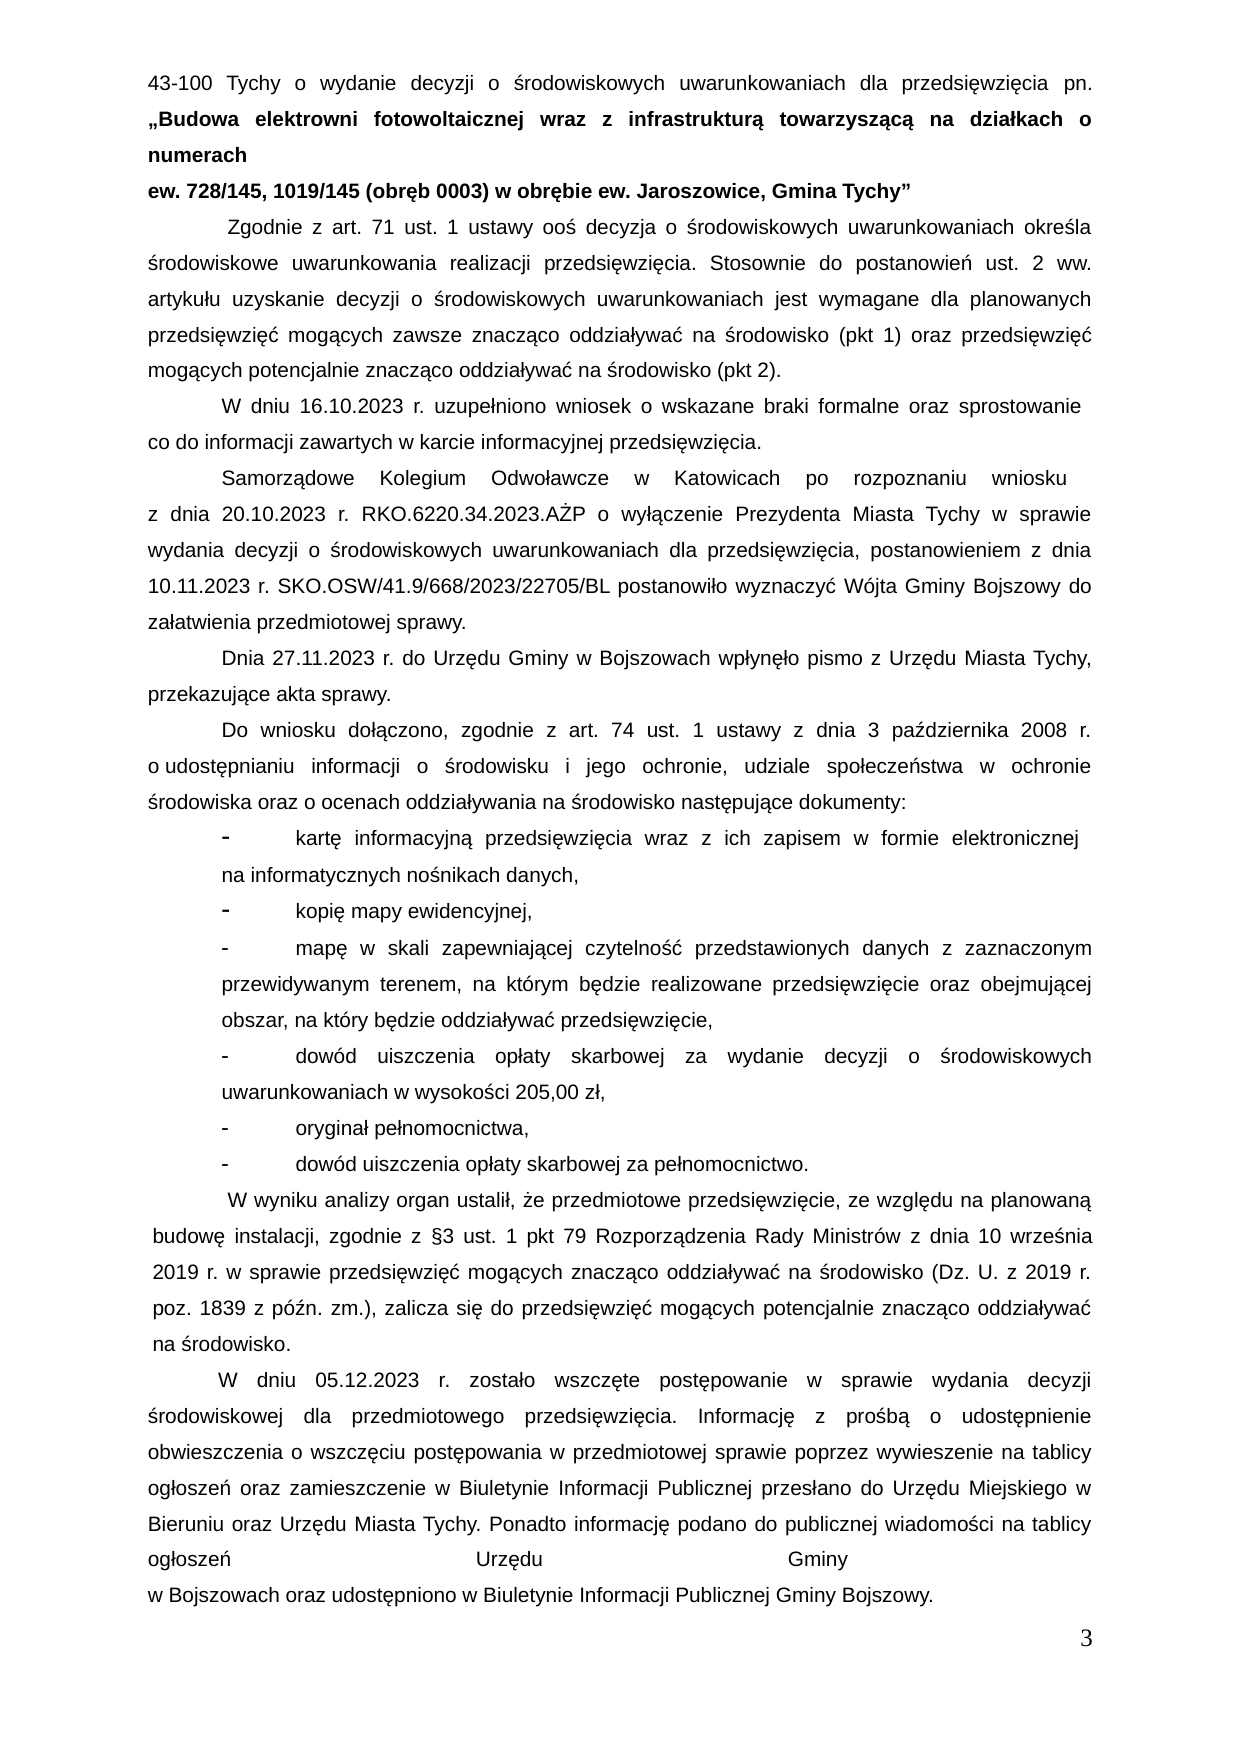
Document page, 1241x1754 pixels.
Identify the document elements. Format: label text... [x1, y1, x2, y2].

list kartę informacyjną przedsięwzięcia wraz z ich zapisem w formie elektronicznej na informatycznych nośnikach danych, [221, 826, 1093, 886]
list dowód uiszczenia opłaty skarbowej za wydanie decyzji o środowiskowych uwarunkowaniach w wysokości 205,00 zł, [221, 1044, 1093, 1104]
text Do wniosku dołączono, zgodnie z art. 74 ust. 1 ustawy z dnia 3 października 2008 r. o udostępnianiu informacji o środowisku i jego ochronie, udziale społeczeństwa w ochronie środowiska oraz o ocenach oddziaływania na środowisko następujące dokumenty: [148, 718, 1093, 813]
text Dnia 27.11.2023 r. do Urzędu Gminy w Bojszowach wpłynęło pismo z Urzędu Miasta Tychy, przekazujące akta sprawy. [148, 646, 1093, 706]
text W wyniku analizy organ ustalił, że przedmiotowe przedsięwzięcie, ze względu na planowaną budowę instalacji, zgodnie z §3 ust. 1 pkt 79 Rozporządzenia Rady Ministrów z dnia 10 września 2019 r. w sprawie przedsięwzięć mogących znacząco oddziaływać na środowisko (Dz. U. z 2019 r. poz. 1839 z późn. zm.), zalicza się do przedsięwzięć mogących potencjalnie znacząco oddziaływać na środowisko. [152, 1188, 1093, 1356]
list oryginał pełnomocnictwa, [221, 1116, 1093, 1140]
text 43-100 Tychy o wydanie decyzji o środowiskowych uwarunkowaniach dla przedsięwzięcia pn. „Budowa elektrowni fotowoltaicznej wraz z infrastrukturą towarzyszącą na działkach o numerach ew. 728/145, 1019/145 (obręb 0003) w obrębie ew. Jaroszowice, Gmina Tychy” [148, 71, 1093, 203]
list mapę w skali zapewniającej czytelność przedstawionych danych z zaznaczonym przewidywanym terenem, na którym będzie realizowane przedsięwzięcie oraz obejmującej obszar, na który będzie oddziaływać przedsięwzięcie, [221, 936, 1093, 1032]
text Samorządowe Kolegium Odwoławcze w Katowicach po rozpoznaniu wniosku z dnia 20.10.2023 r. RKO.6220.34.2023.AŻP o wyłączenie Prezydenta Miasta Tychy w sprawie wydania decyzji o środowiskowych uwarunkowaniach dla przedsięwzięcia, postanowieniem z dnia 10.11.2023 r. SKO.OSW/41.9/668/2023/22705/BL postanowiło wyznaczyć Wójta Gminy Bojszowy do załatwienia przedmiotowej sprawy. [148, 466, 1093, 634]
list dowód uiszczenia opłaty skarbowej za pełnomocnictwo. [221, 1152, 1093, 1176]
text W dniu 16.10.2023 r. uzupełniono wniosek o wskazane braki formalne oraz sprostowanie co do informacji zawartych w karcie informacyjnej przedsięwzięcia. [148, 394, 1093, 454]
text W dniu 05.12.2023 r. zostało wszczęte postępowanie w sprawie wydania decyzji środowiskowej dla przedmiotowego przedsięwzięcia. Informację z prośbą o udostępnienie obwieszczenia o wszczęciu postępowania w przedmiotowej sprawie poprzez wywieszenie na tablicy ogłoszeń oraz zamieszczenie w Biuletynie Informacji Publicznej przesłano do Urzędu Miejskiego w Bieruniu oraz Urzędu Miasta Tychy. Ponadto informację podano do publicznej wiadomości na tablicy ogłoszeń Urzędu Gminy w Bojszowach oraz udostępniono w Biuletynie Informacji Publicznej Gminy Bojszowy. [148, 1368, 1093, 1607]
list kopię mapy ewidencyjnej, [221, 898, 1093, 923]
text Zgodnie z art. 71 ust. 1 ustawy ooś decyzja o środowiskowych uwarunkowaniach określa środowiskowe uwarunkowania realizacji przedsięwzięcia. Stosownie do postanowień ust. 2 ww. artykułu uzyskanie decyzji o środowiskowych uwarunkowaniach jest wymagane dla planowanych przedsięwzięć mogących zawsze znacząco oddziaływać na środowisko (pkt 1) oraz przedsięwzięć mogących potencjalnie znacząco oddziaływać na środowisko (pkt 2). [148, 214, 1093, 382]
